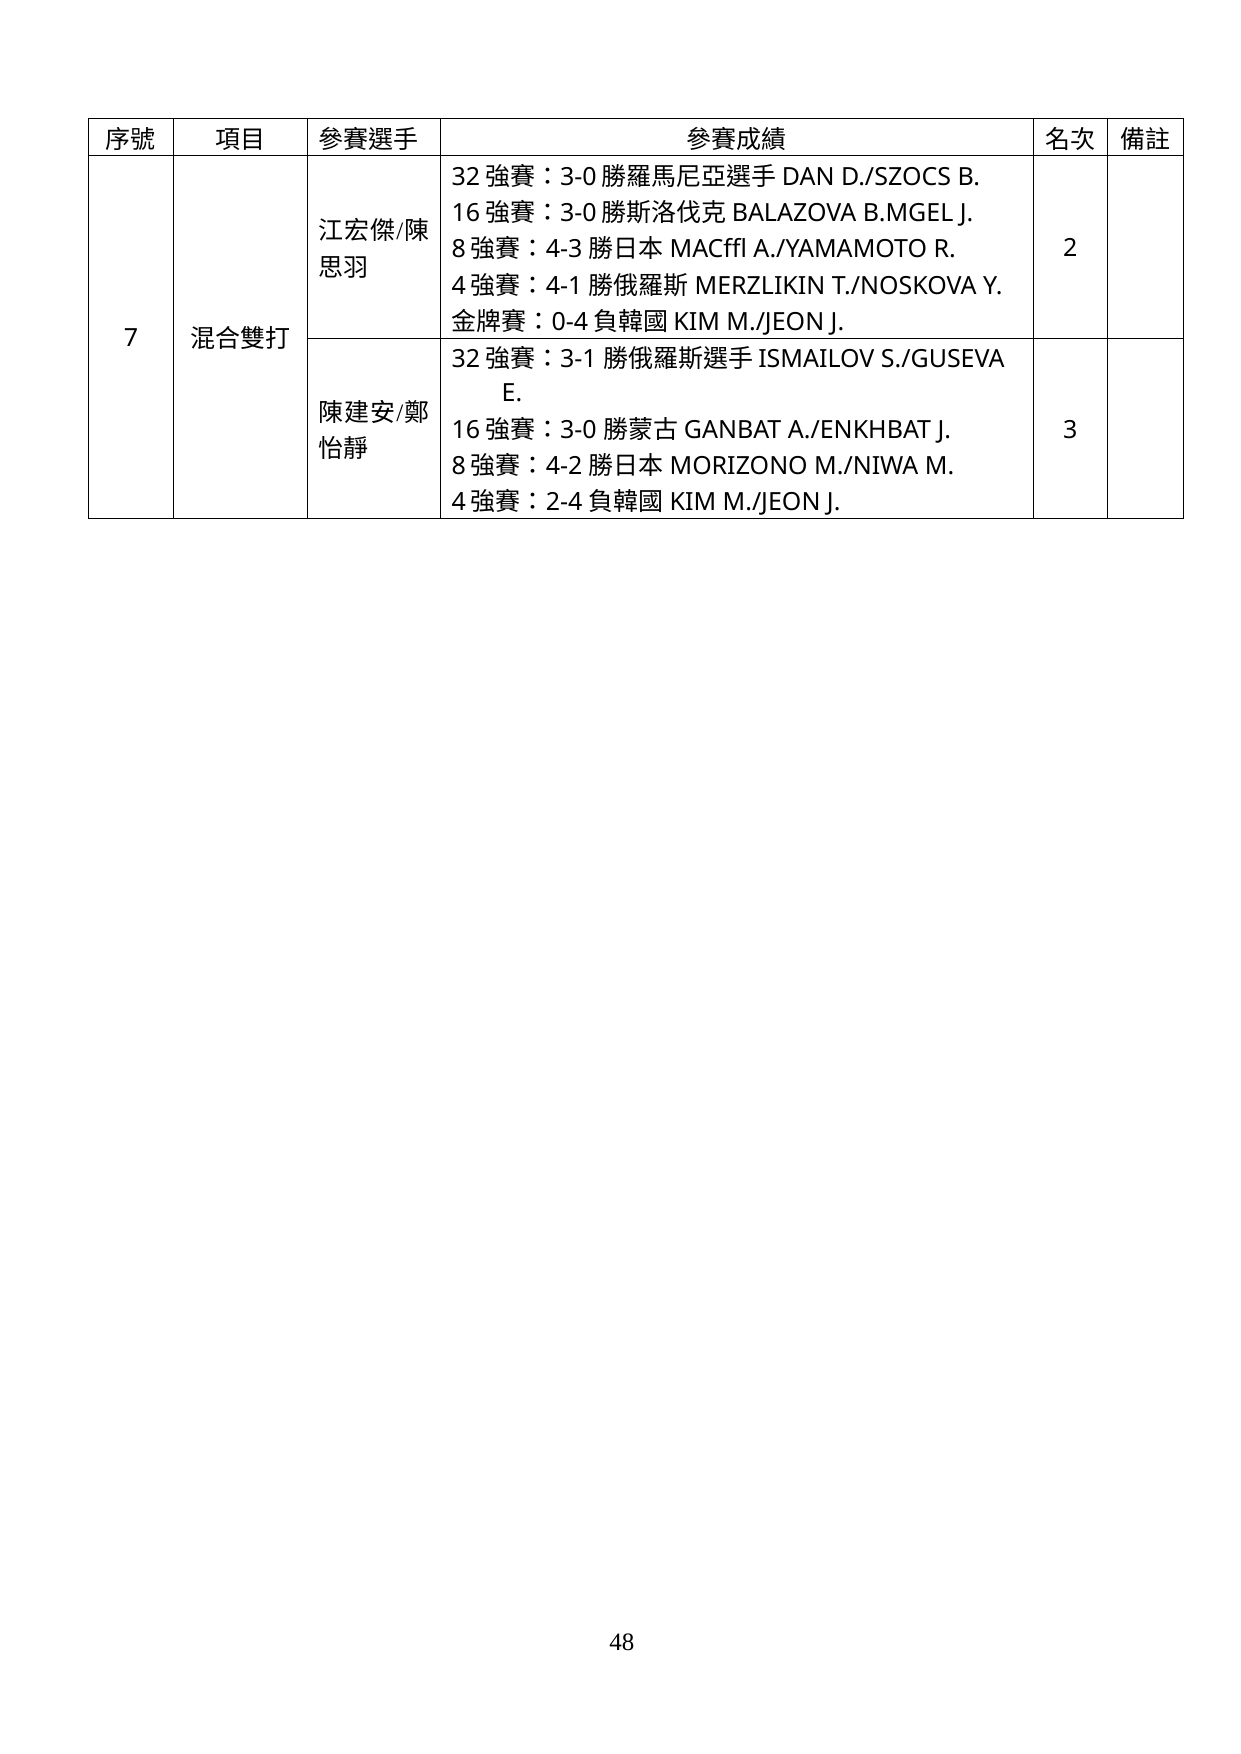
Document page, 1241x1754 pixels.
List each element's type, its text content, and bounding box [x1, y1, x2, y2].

table_cell [1108, 339, 1183, 518]
table_cell 江宏傑/陳 思羽 [308, 156, 440, 338]
table_cell [1108, 156, 1183, 338]
table_header 參賽選手 [308, 119, 440, 155]
table_header 備註 [1108, 119, 1183, 155]
table_cell 7 [89, 156, 173, 518]
table_cell 32強賽：3-1 勝俄羅斯選手ISMAILOV S./GUSEVA E. 16強賽：3-0 勝蒙古 GANBAT A./ENKHBAT J. 8強賽：4-2 勝日本 MORIZONO M./NIWA M. 4強賽：2-4 負韓國 KIM M./JEON J. [441, 339, 1033, 518]
table_cell 2 [1034, 156, 1107, 338]
table_cell 3 [1034, 339, 1107, 518]
table_header 項目 [174, 119, 307, 155]
table_header 名次 [1034, 119, 1107, 155]
table_cell 陳建安/鄭 怡靜 [308, 339, 440, 518]
table_cell 32強賽：3-0勝羅馬尼亞選手DAN D./SZOCS B. 16強賽：3-0勝斯洛伐克BALAZOVA B.MGEL J. 8強賽：4-3 勝日本 MACffl A./YAMAMOTO R. 4強賽：4-1 勝俄羅斯 MERZLIKIN T./NOSKOVA Y. 金牌賽：0-4負韓國KIM M./JEON J. [441, 156, 1033, 338]
table_header 序號 [89, 119, 173, 155]
table_cell 混合雙打 [174, 156, 307, 518]
table_header 參賽成績 [441, 119, 1033, 155]
